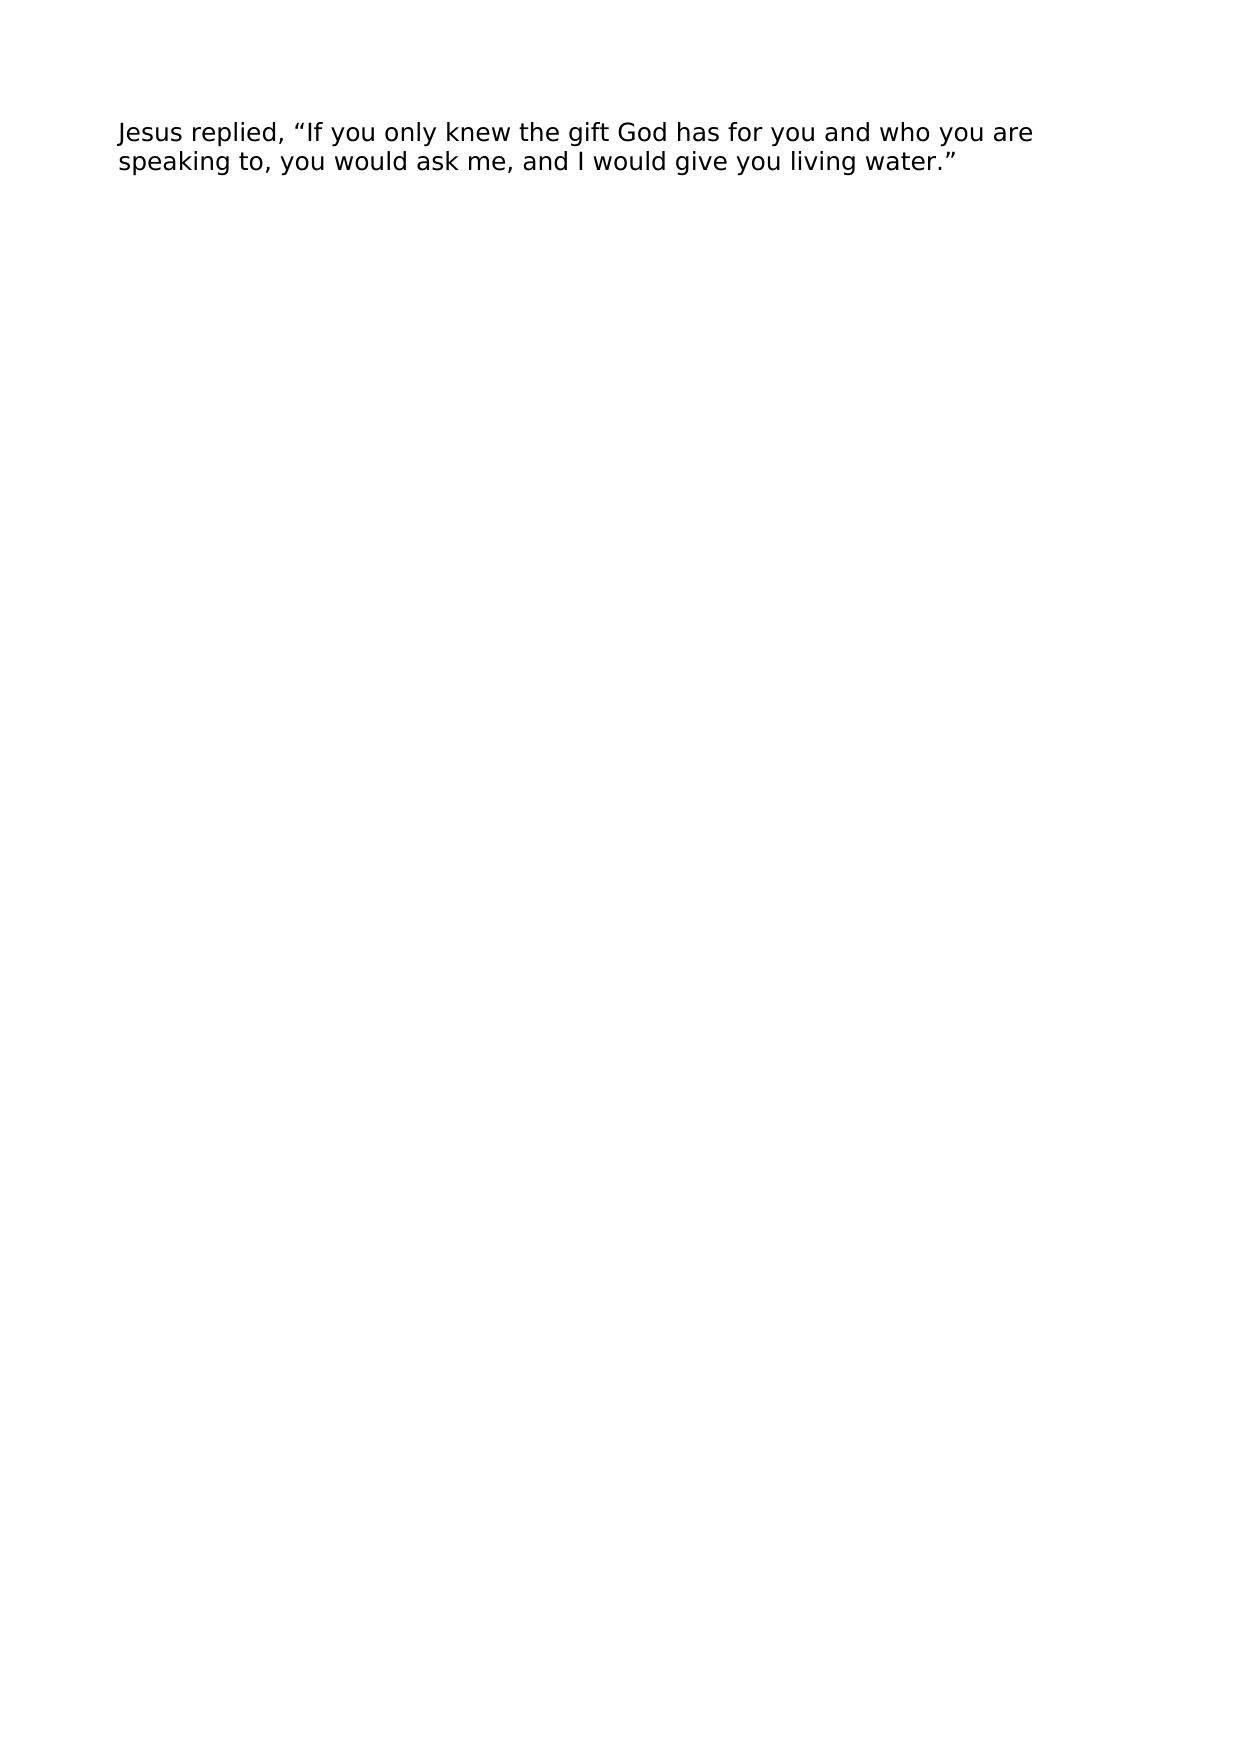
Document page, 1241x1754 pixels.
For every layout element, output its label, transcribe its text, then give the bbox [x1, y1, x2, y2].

text Jesus replied, “If you only knew the gift God has for you and who you are speaking to, you would ask me, and I would give you living water.” [118, 118, 1122, 176]
